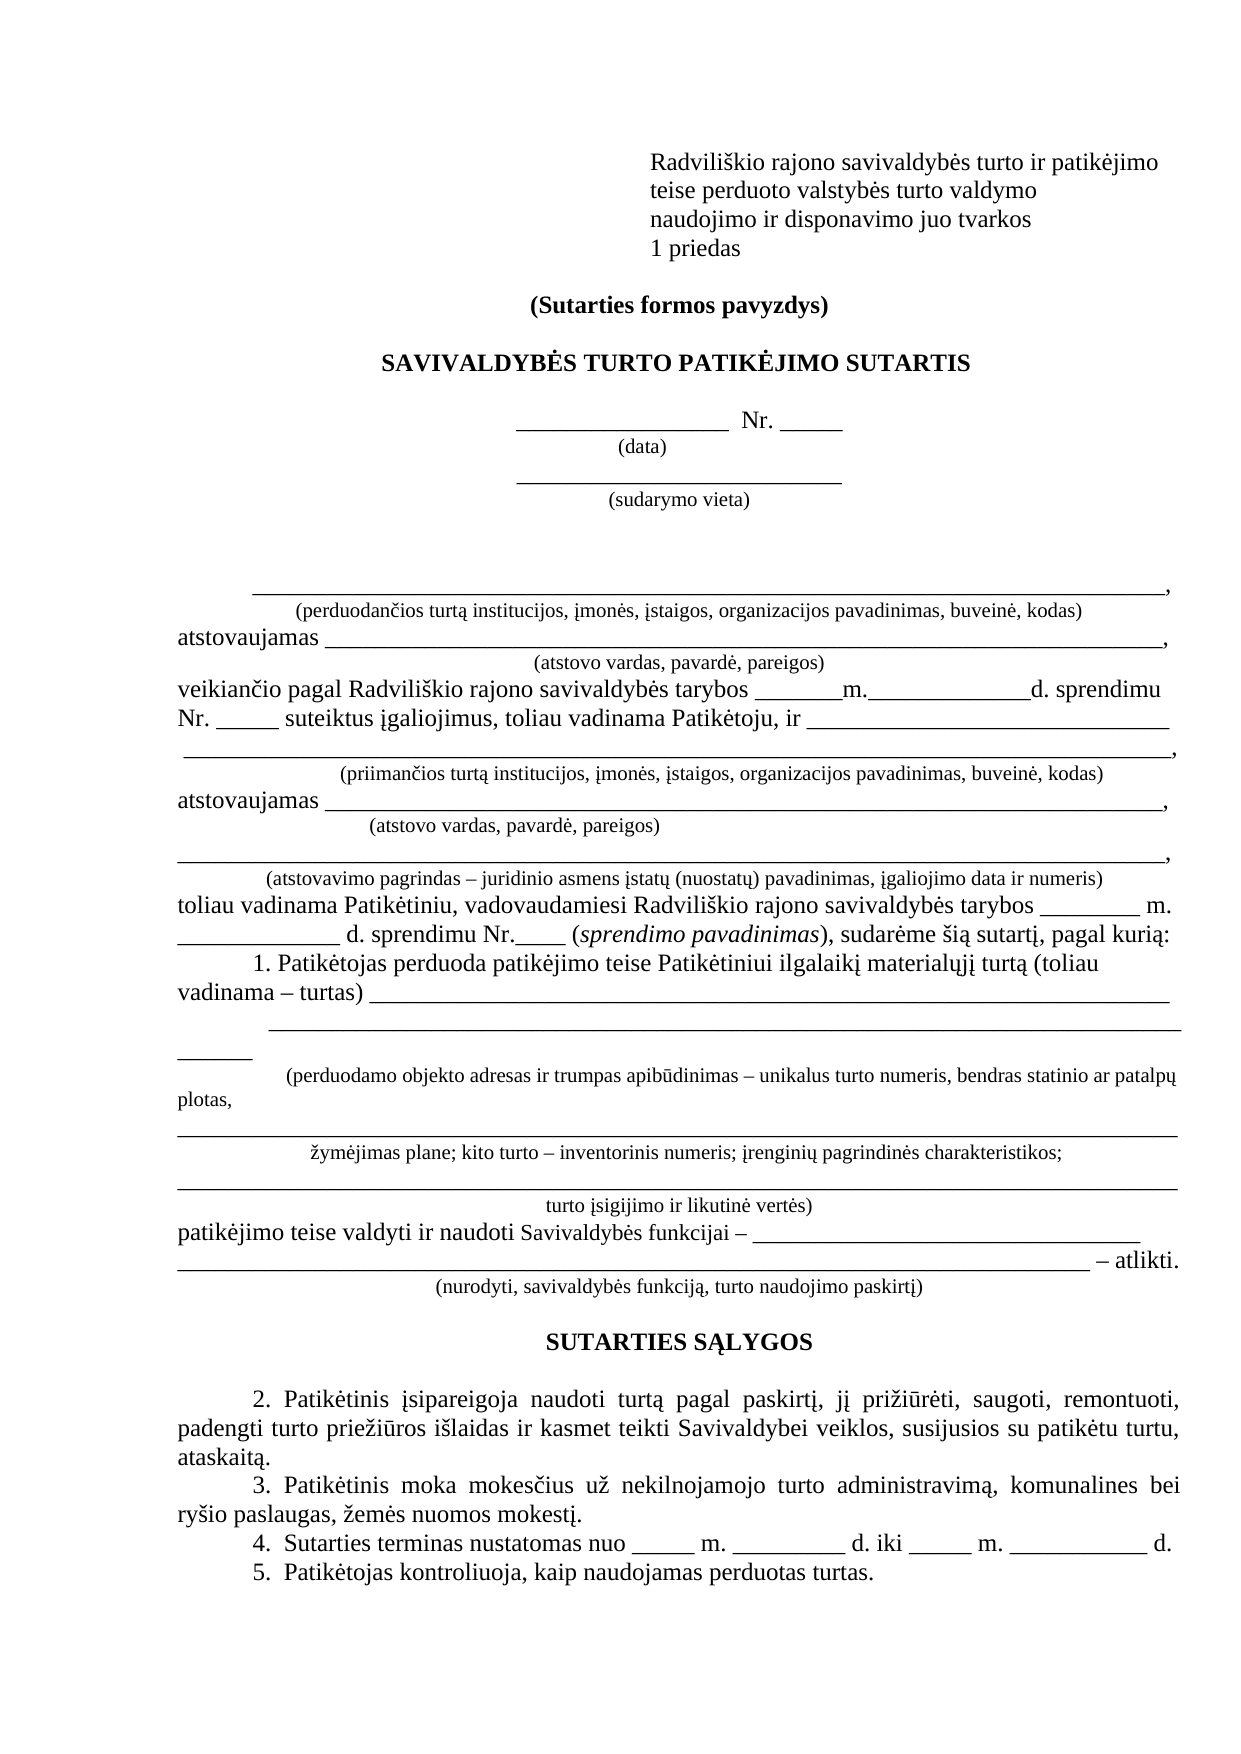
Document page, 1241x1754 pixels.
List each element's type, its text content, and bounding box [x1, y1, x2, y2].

text Radviliškio rajono savivaldybės turto ir patikėjimo teise perduoto valstybės turto valdymo [650, 147, 1181, 204]
text _______________________________________________________________________________ [177, 1005, 1181, 1063]
text ________________________________________________________________________________ [177, 1111, 1181, 1140]
text žymėjimas plane; kito turto – inventorinis numeris; įrenginių pagrindinės charakteristikos; [177, 1140, 1181, 1164]
text SUTARTIES SĄLYGOS [177, 1327, 1181, 1356]
text (atstovo vardas, pavardė, pareigos) [177, 813, 1181, 837]
text (priimančios turtą institucijos, įmonės, įstaigos, organizacijos pavadinimas, buveinė, kodas) [252, 761, 1181, 785]
text _______________________________________________________________________________, [177, 732, 1181, 761]
text 3. Patikėtinis moka mokesčius už nekilnojamojo turto administravimą, komunalines bei ryšio paslaugas, žemės nuomos mokestį. [177, 1471, 1181, 1528]
text _________________________________________________________________________ – atlikti. [177, 1245, 1181, 1274]
text _____________ d. sprendimu Nr.____ (sprendimo pavadinimas), sudarėme šią sutartį, pagal kurią: [177, 919, 1181, 948]
text _______________________________________________________________________________, [177, 837, 1181, 866]
text (Sutarties formos pavyzdys) [177, 291, 1181, 319]
text Nr. _____ suteiktus įgaliojimus, toliau vadinama Patikėtoju, ir _____________________________ [177, 703, 1181, 732]
text (perduodančios turtą institucijos, įmonės, įstaigos, organizacijos pavadinimas, buveinė, kodas) [177, 597, 1181, 622]
text 5. Patikėtojas kontroliuoja, kaip naudojamas perduotas turtas. [177, 1557, 1181, 1586]
text (atstovo vardas, pavardė, pareigos) [177, 650, 1181, 674]
text __________________________ [177, 458, 1181, 487]
text 1 priedas [650, 233, 1181, 262]
text atstovaujamas ___________________________________________________________________, [177, 622, 1181, 650]
text (atstovavimo pagrindas – juridinio asmens įstatų (nuostatų) pavadinimas, įgaliojimo data ir numeris) [177, 866, 1181, 890]
text 1. Patikėtojas perduoda patikėjimo teise Patikėtiniui ilgalaikį materialųjį turtą (toliau [177, 948, 1181, 977]
text (sudarymo vieta) [177, 487, 1181, 511]
text ________________________________________________________________________________ [177, 1164, 1181, 1192]
text turto įsigijimo ir likutinė vertės) [177, 1192, 1181, 1217]
text veikiančio pagal Radviliškio rajono savivaldybės tarybos _______m._____________d. sprendimu [177, 674, 1181, 703]
text atstovaujamas ___________________________________________________________________, [177, 785, 1181, 813]
text (perduodamo objekto adresas ir trumpas apibūdinimas – unikalus turto numeris, bendras statinio ar patalpų plotas, [177, 1063, 1181, 1111]
text 2. Patikėtinis įsipareigoja naudoti turtą pagal paskirtį, jį prižiūrėti, saugoti, remontuoti, padengti turto priežiūros išlaidas ir kasmet teikti Savivaldybei veiklos, susijusios su patikėtu turtu, ataskaitą. [177, 1384, 1181, 1471]
text (nurodyti, savivaldybės funkciją, turto naudojimo paskirtį) [177, 1274, 1181, 1298]
text Savivaldybės TURTO PATIKĖJIMO SUTARTIS [177, 348, 1181, 377]
text patikėjimo teise valdyti ir naudoti Savivaldybės funkcijai – _______________________________ [177, 1217, 1181, 1245]
text _________________ Nr. _____ [177, 406, 1181, 434]
text _________________________________________________________________________, [177, 569, 1181, 597]
text naudojimo ir disponavimo juo tvarkos [650, 204, 1181, 233]
text (data) [103, 434, 1181, 458]
text toliau vadinama Patikėtiniu, vadovaudamiesi Radviliškio rajono savivaldybės tarybos ________ m. [177, 890, 1181, 919]
text vadinama – turtas) ________________________________________________________________ [177, 977, 1181, 1005]
text 4. Sutarties terminas nustatomas nuo _____ m. _________ d. iki _____ m. ___________ d. [177, 1528, 1181, 1557]
